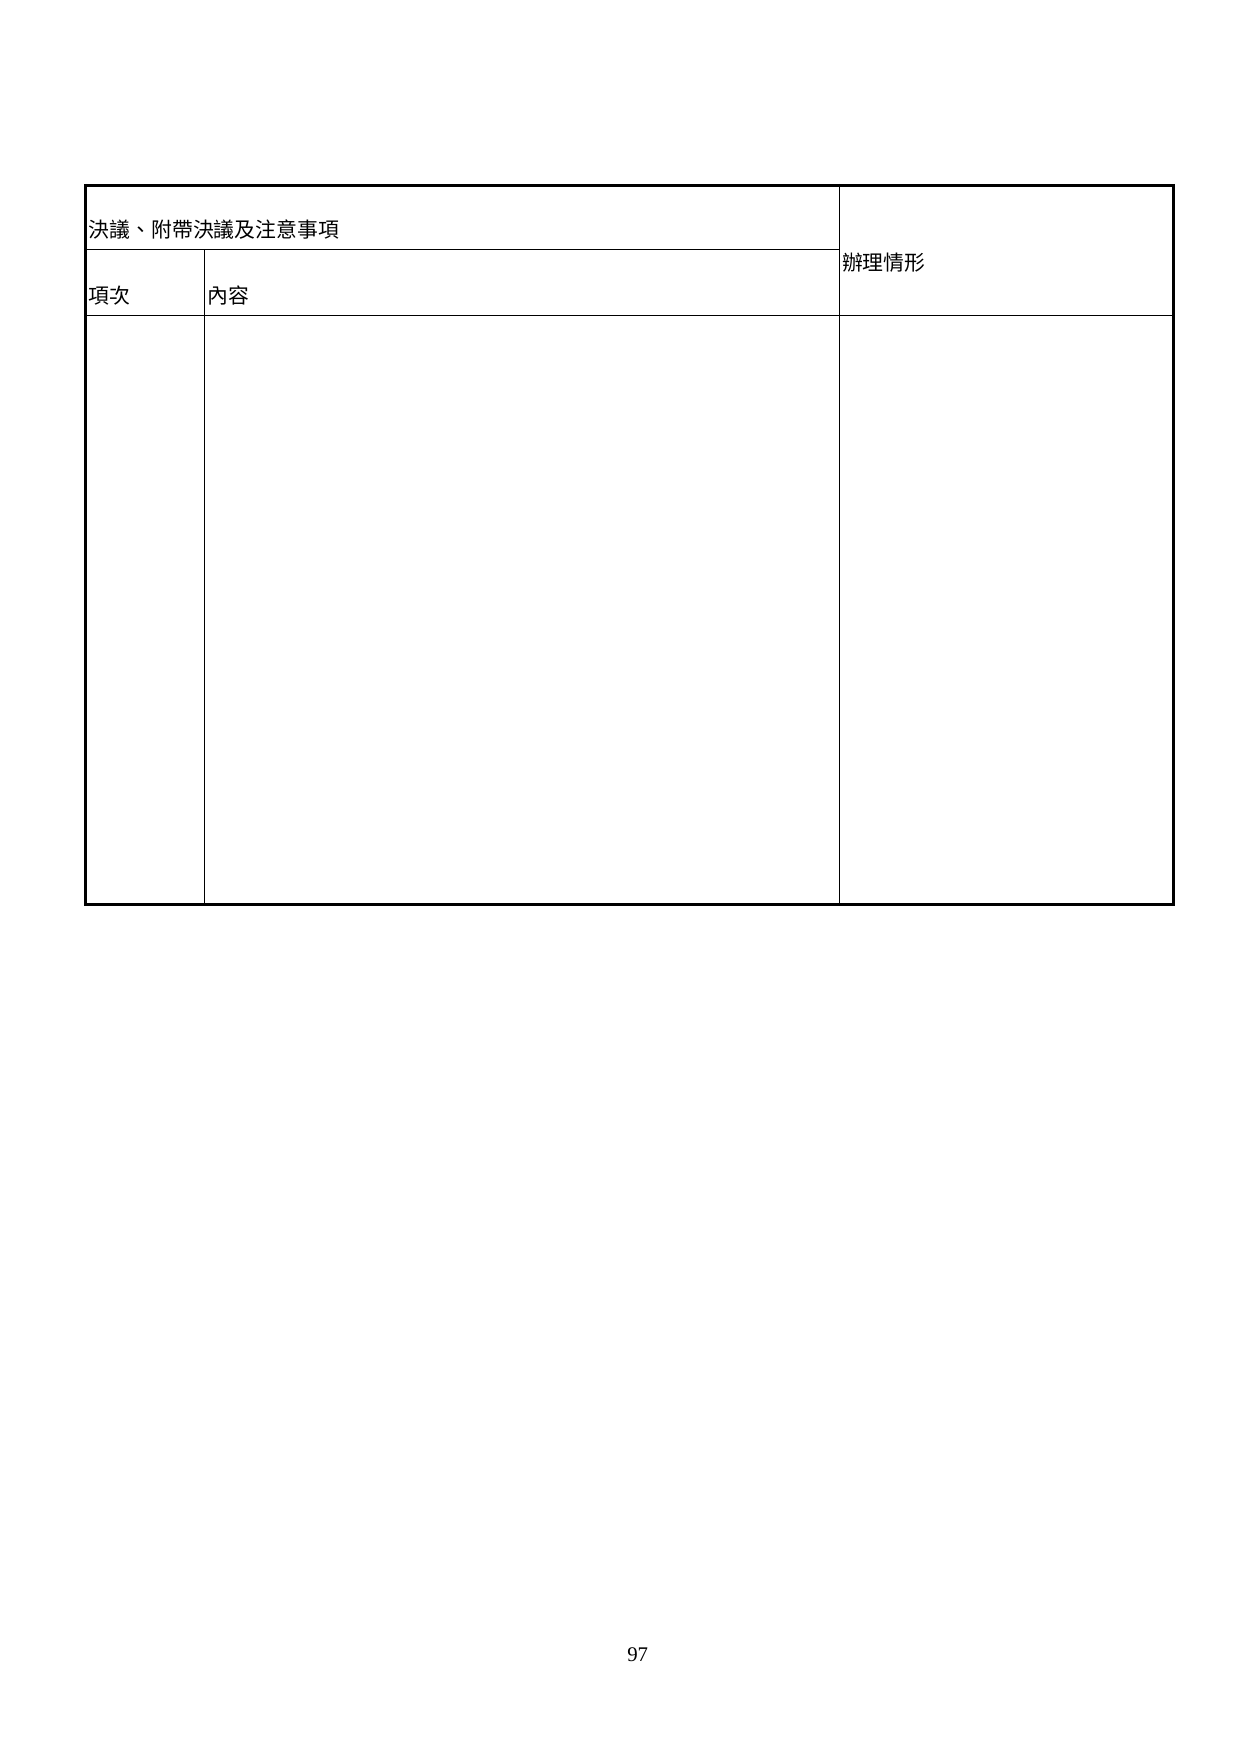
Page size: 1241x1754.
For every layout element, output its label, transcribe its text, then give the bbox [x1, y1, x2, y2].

table_cell 項次 [87, 250, 204, 315]
table_header 辦理情形 [840, 187, 1172, 315]
table_cell [840, 378, 1172, 903]
table_cell [87, 378, 204, 903]
table_cell [840, 316, 1172, 377]
table_cell [87, 316, 204, 377]
table_header 決議、附帶決議及注意事項 [87, 187, 839, 249]
table_cell [205, 378, 839, 903]
table_cell 內容 [205, 250, 839, 315]
table_cell [205, 316, 839, 377]
